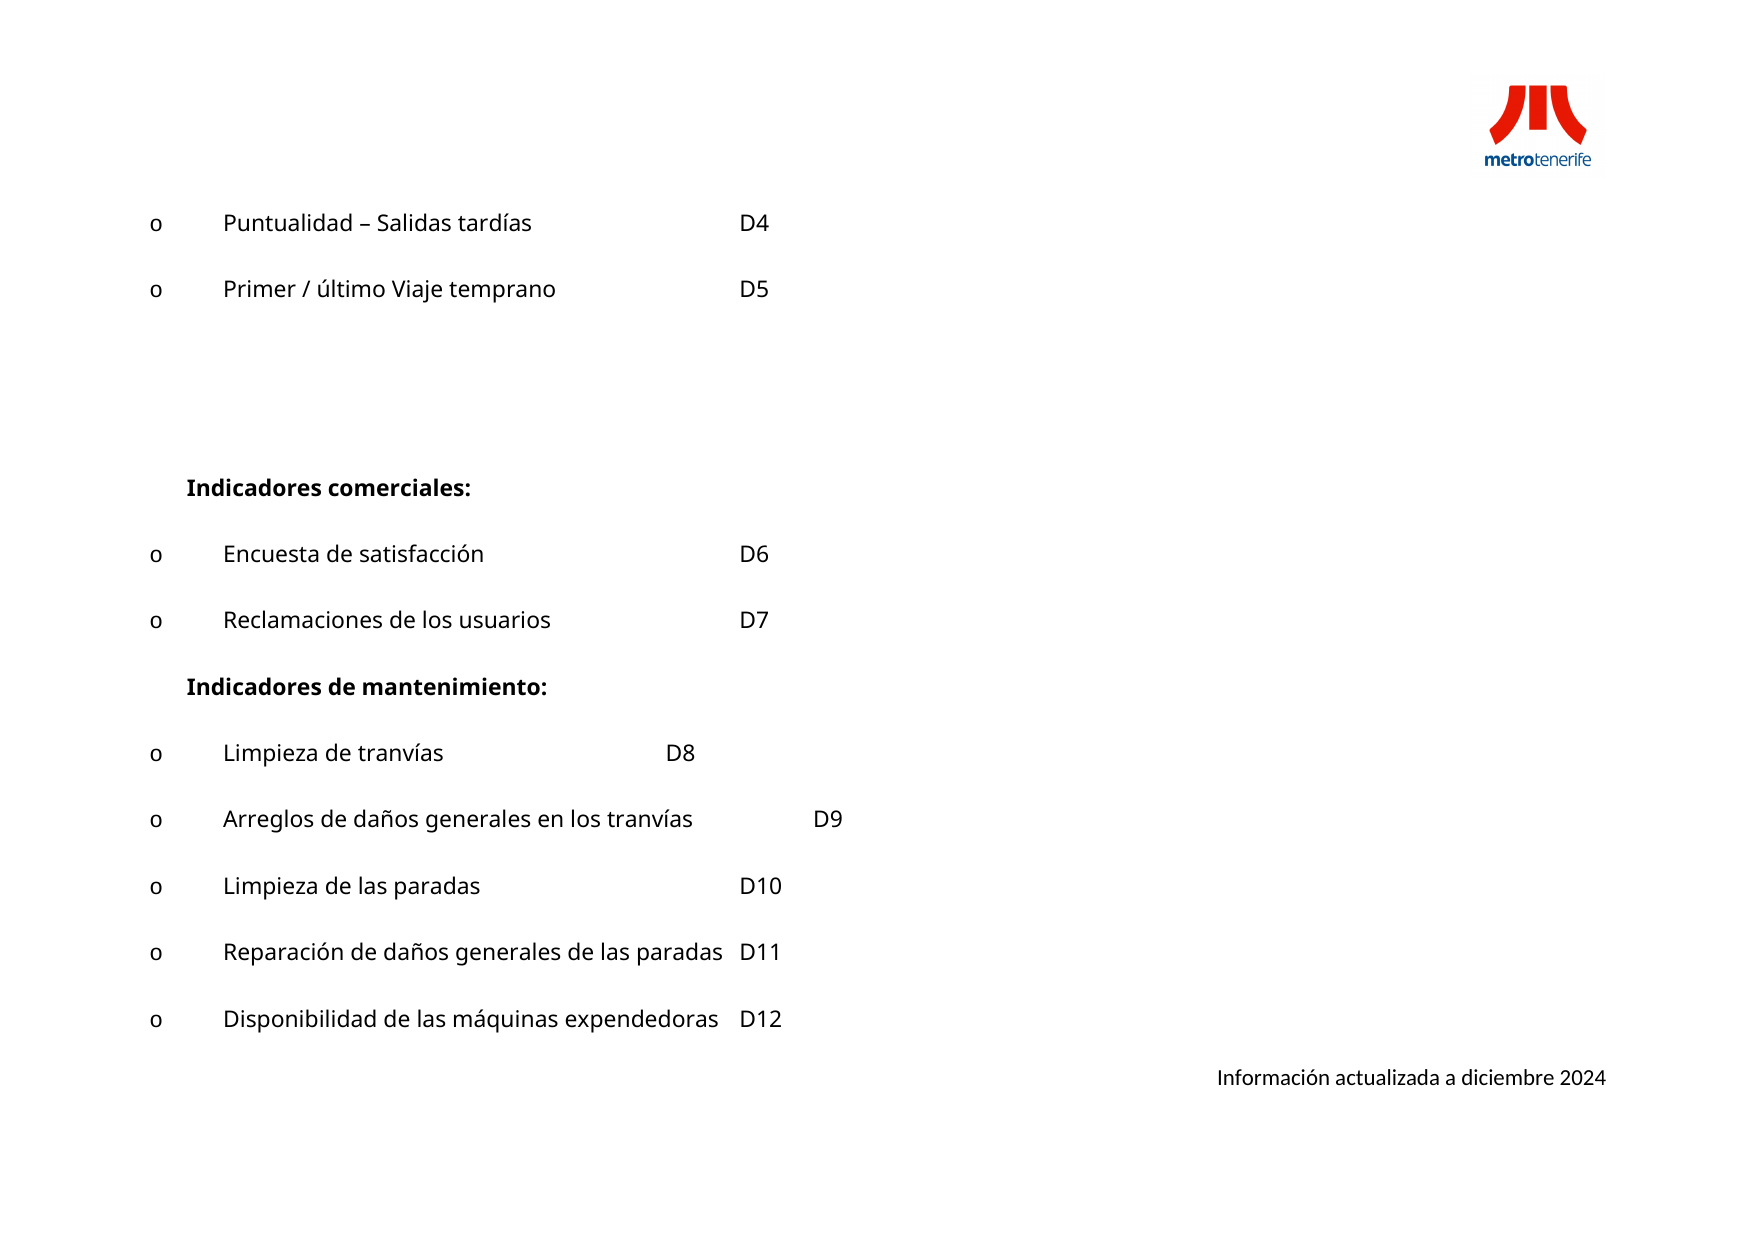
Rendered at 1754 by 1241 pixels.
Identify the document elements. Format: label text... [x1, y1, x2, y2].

table_cell [100, 178, 138, 1052]
table_cell [1669, 178, 1718, 1052]
table_cell Parámetros de Medición del Requerimiento de Prestaciones: Metropolitano de Tenerife, S. A. (en adelante Metrotenerife) suscribió con el Excmo. Cabildo Insular de Tenerife (en adelante CIT) en el año 2003, el denominado Contrato de Gestión, que habilita a Metrotenerife para la prestación del servicio público de viajeros en tranvía en el área metropolitana de Tenerife. Dicho Contrato incluye la definición de los parámetros que determinan el Pago por Disponibilidad (PPD), cantidad anual que el CIT abonará a Metrotenerife en función del grado de consecución de determinados objetivos de desempeño del sistema de tranvía. El grado de desempeño se mide a través de la consecución de 12 indicadores de explotación, comerciales y de mantenimiento en la prestación del servicio de las líneas 1 y 2 de tranvía, tal como sigue: Indicadores de explotación: Fiabilidad Semanal del Sistema D1 Fiabilidad Semestral del Sistema D2 Puntualidad – Salidas tempranas D3 Puntualidad – Salidas tardías D4 Primer / último Viaje temprano D5 Indicadores comerciales: Encuesta de satisfacción D6 Reclamaciones de los usuarios D7 Indicadores de mantenimiento: Limpieza de tranvías D8 Arreglos de daños generales en los tranvías D9 Limpieza de las paradas D10 Reparación de daños generales de las paradas D11 Disponibilidad de las máquinas expendedoras D12 El Contrato de Gestión establece que para la determinación de la cuantía anual del PPD se solicitará la emisión de un informe a un auditor independiente, aprobado por el CIT, en el cual se valore el grado de cumplimiento semestral de todos los indicadores citados anteriormente. Una vez revisados y auditados los documentos correspondientes al periodo objeto de análisis se deberá concluir, mediante informe, si su contenido se ajusta a los resultados reales de desempeño y al cumplimiento de los criterios de calidad de la operación, según estipulaciones del Contrato de Gestión. [138, 178, 1669, 1052]
